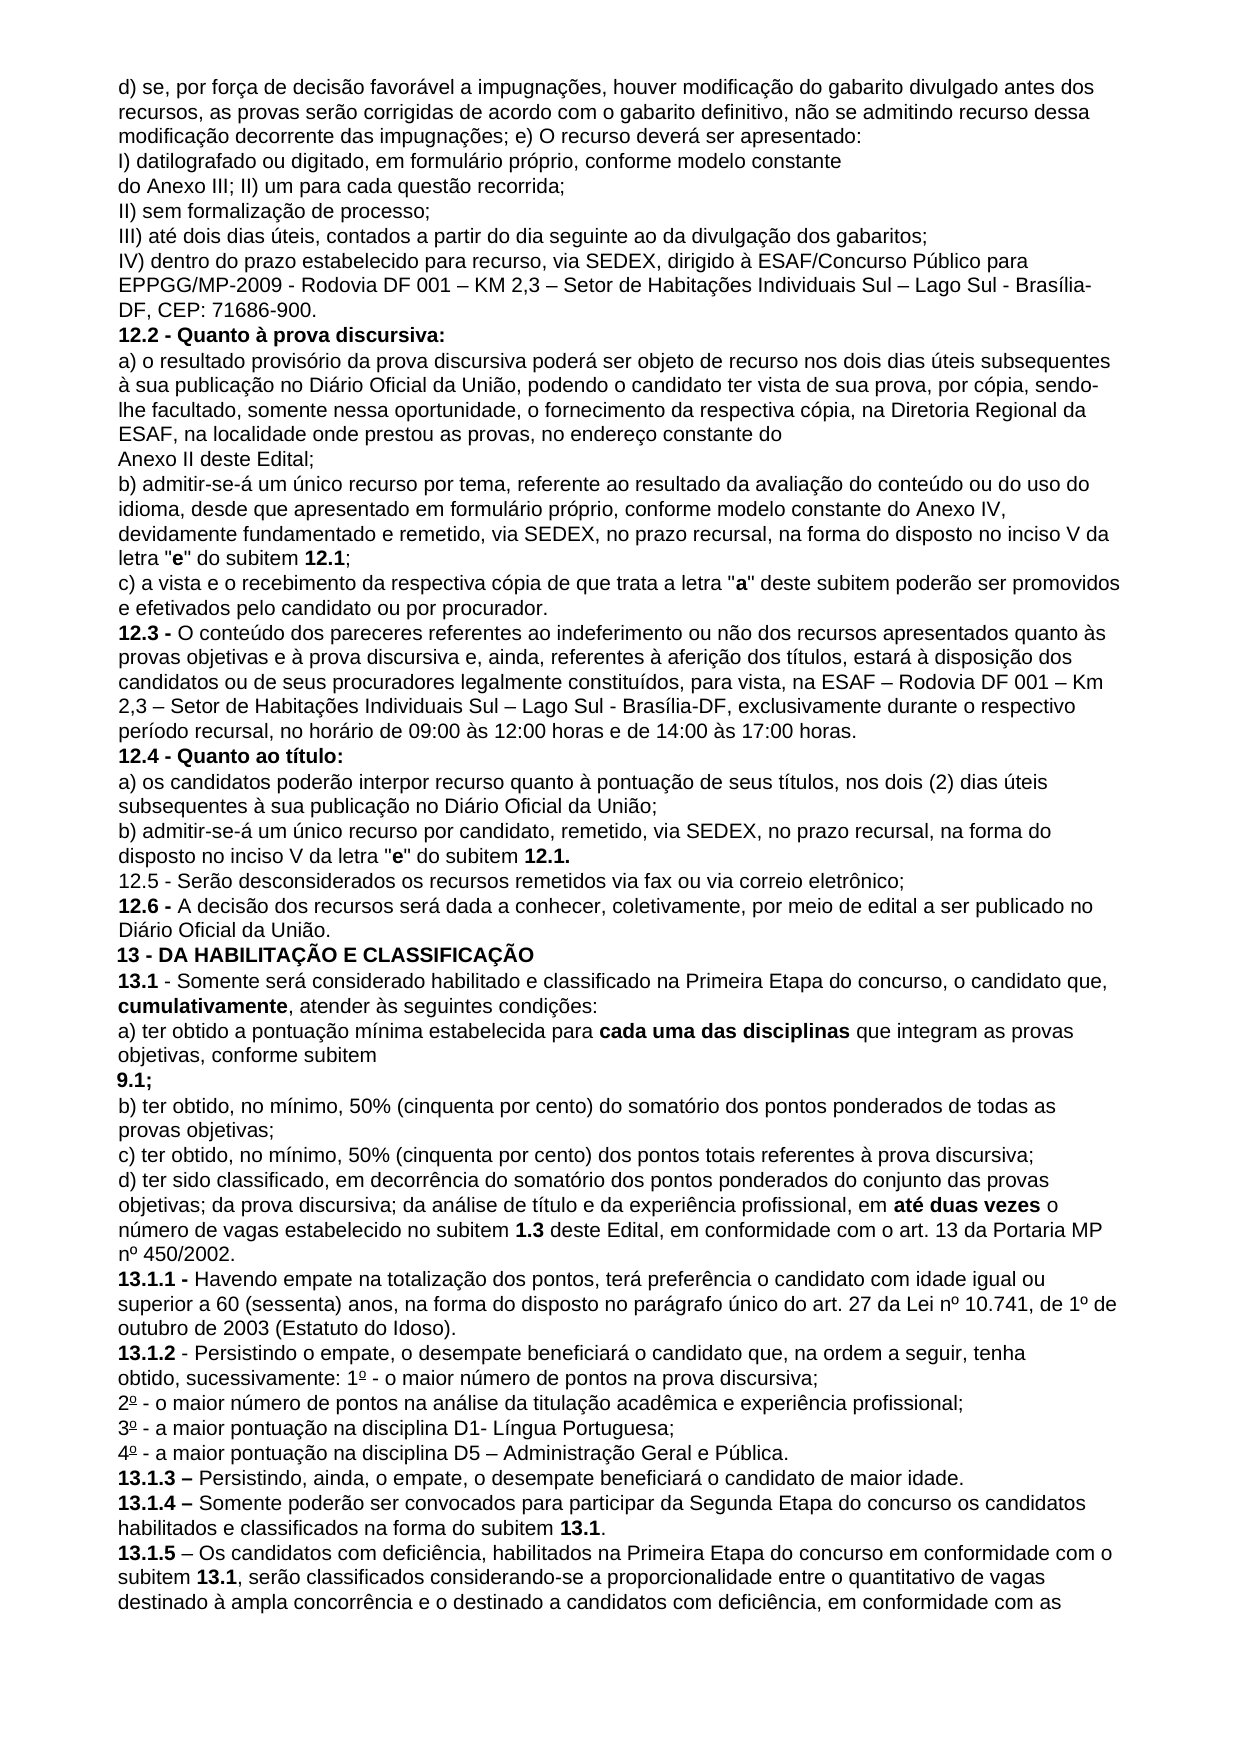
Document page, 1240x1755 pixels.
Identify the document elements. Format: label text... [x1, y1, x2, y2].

text 13.1 - Somente será considerado habilitado e classificado na Primeira Etapa do concurso, o candidato que, cumulativamente, atender às seguintes condições: [118, 969, 1123, 1017]
text 13.1.1 - Havendo empate na totalização dos pontos, terá preferência o candidato com idade igual ou superior a 60 (sessenta) anos, na forma do disposto no parágrafo único do art. 27 da Lei nº 10.741, de 1º de outubro de 2003 (Estatuto do Idoso). [118, 1267, 1123, 1340]
text d) se, por força de decisão favorável a impugnações, houver modificação do gabarito divulgado antes dos recursos, as provas serão corrigidas de acordo com o gabarito definitivo, não se admitindo recurso dessa modificação decorrente das impugnações; e) O recurso deverá ser apresentado: [118, 75, 1123, 148]
text b) admitir-se-á um único recurso por tema, referente ao resultado da avaliação do conteúdo ou do uso do idioma, desde que apresentado em formulário próprio, conforme modelo constante do Anexo IV, devidamente fundamentado e remetido, via SEDEX, no prazo recursal, na forma do disposto no inciso V da letra "e" do subitem 12.1; [118, 472, 1123, 570]
text II) sem formalização de processo; [118, 199, 1123, 223]
text c) ter obtido, no mínimo, 50% (cinquenta por cento) dos pontos totais referentes à prova discursiva; [118, 1143, 1123, 1167]
text a) ter obtido a pontuação mínima estabelecida para cada uma das disciplinas que integram as provas objetivas, conforme subitem [118, 1018, 1123, 1067]
text b) ter obtido, no mínimo, 50% (cinquenta por cento) do somatório dos pontos ponderados de todas as provas objetivas; [118, 1094, 1123, 1142]
text b) admitir-se-á um único recurso por candidato, remetido, via SEDEX, no prazo recursal, na forma do disposto no inciso V da letra "e" do subitem 12.1. [118, 819, 1123, 868]
text Anexo II deste Edital; [118, 447, 1123, 471]
text 2o - o maior número de pontos na análise da titulação acadêmica e experiência profissional; [118, 1391, 1123, 1415]
text I) datilografado ou digitado, em formulário próprio, conforme modelo constante do Anexo III; II) um para cada questão recorrida; [118, 149, 850, 198]
text 12.3 - O conteúdo dos pareceres referentes ao indeferimento ou não dos recursos apresentados quanto às provas objetivas e à prova discursiva e, ainda, referentes à aferição dos títulos, estará à disposição dos candidatos ou de seus procuradores legalmente constituídos, para vista, na ESAF – Rodovia DF 001 – Km 2,3 – Setor de Habitações Individuais Sul – Lago Sul - Brasília-DF, exclusivamente durante o respectivo período recursal, no horário de 09:00 às 12:00 horas e de 14:00 às 17:00 horas. [118, 621, 1123, 743]
list a) o resultado provisório da prova discursiva poderá ser objeto de recurso nos dois dias úteis subsequentes à sua publicação no Diário Oficial da União, podendo o candidato ter vista de sua prova, por cópia, sendo-lhe facultado, somente nessa oportunidade, o fornecimento da respectiva cópia, na Diretoria Regional da ESAF, na localidade onde prestou as provas, no endereço constante do [118, 348, 1123, 446]
text c) a vista e o recebimento da respectiva cópia de que trata a letra "a" deste subitem poderão ser promovidos e efetivados pelo candidato ou por procurador. [118, 571, 1123, 619]
text III) até dois dias úteis, contados a partir do dia seguinte ao da divulgação dos gabaritos; [118, 224, 1123, 248]
text 13.1.4 – Somente poderão ser convocados para participar da Segunda Etapa do concurso os candidatos habilitados e classificados na forma do subitem 13.1. [118, 1491, 1123, 1539]
text a) os candidatos poderão interpor recurso quanto à pontuação de seus títulos, nos dois (2) dias úteis subsequentes à sua publicação no Diário Oficial da União; [118, 769, 1123, 818]
list 12.2 - Quanto à prova discursiva: [118, 323, 1123, 347]
text 12.6 - A decisão dos recursos será dada a conhecer, coletivamente, por meio de edital a ser publicado no Diário Oficial da União. [118, 894, 1123, 942]
list 12.5 - Serão desconsiderados os recursos remetidos via fax ou via correio eletrônico; [118, 869, 1123, 893]
list 12.4 - Quanto ao título: [118, 744, 1123, 768]
text 13.1.5 – Os candidatos com deficiência, habilitados na Primeira Etapa do concurso em conformidade com o subitem 13.1, serão classificados considerando-se a proporcionalidade entre o quantitativo de vagas destinado à ampla concorrência e o destinado a candidatos com deficiência, em conformidade com as [118, 1540, 1123, 1613]
subtitle 9.1; [116, 1068, 1123, 1092]
text 3o - a maior pontuação na disciplina D1- Língua Portuguesa; [118, 1416, 1123, 1440]
subtitle 13 - DA HABILITAÇÃO E CLASSIFICAÇÃO [116, 943, 1123, 967]
text IV) dentro do prazo estabelecido para recurso, via SEDEX, dirigido à ESAF/Concurso Público para EPPGG/MP-2009 - Rodovia DF 001 – KM 2,3 – Setor de Habitações Individuais Sul – Lago Sul - Brasília-DF, CEP: 71686-900. [118, 249, 1123, 322]
text 4o - a maior pontuação na disciplina D5 – Administração Geral e Pública. [118, 1441, 1123, 1465]
text 13.1.3 – Persistindo, ainda, o empate, o desempate beneficiará o candidato de maior idade. [118, 1466, 1123, 1490]
text d) ter sido classificado, em decorrência do somatório dos pontos ponderados do conjunto das provas objetivas; da prova discursiva; da análise de título e da experiência profissional, em até duas vezes o número de vagas estabelecido no subitem 1.3 deste Edital, em conformidade com o art. 13 da Portaria MP nº 450/2002. [118, 1168, 1123, 1266]
text 13.1.2 - Persistindo o empate, o desempate beneficiará o candidato que, na ordem a seguir, tenha obtido, sucessivamente: 1o - o maior número de pontos na prova discursiva; [118, 1341, 1048, 1390]
